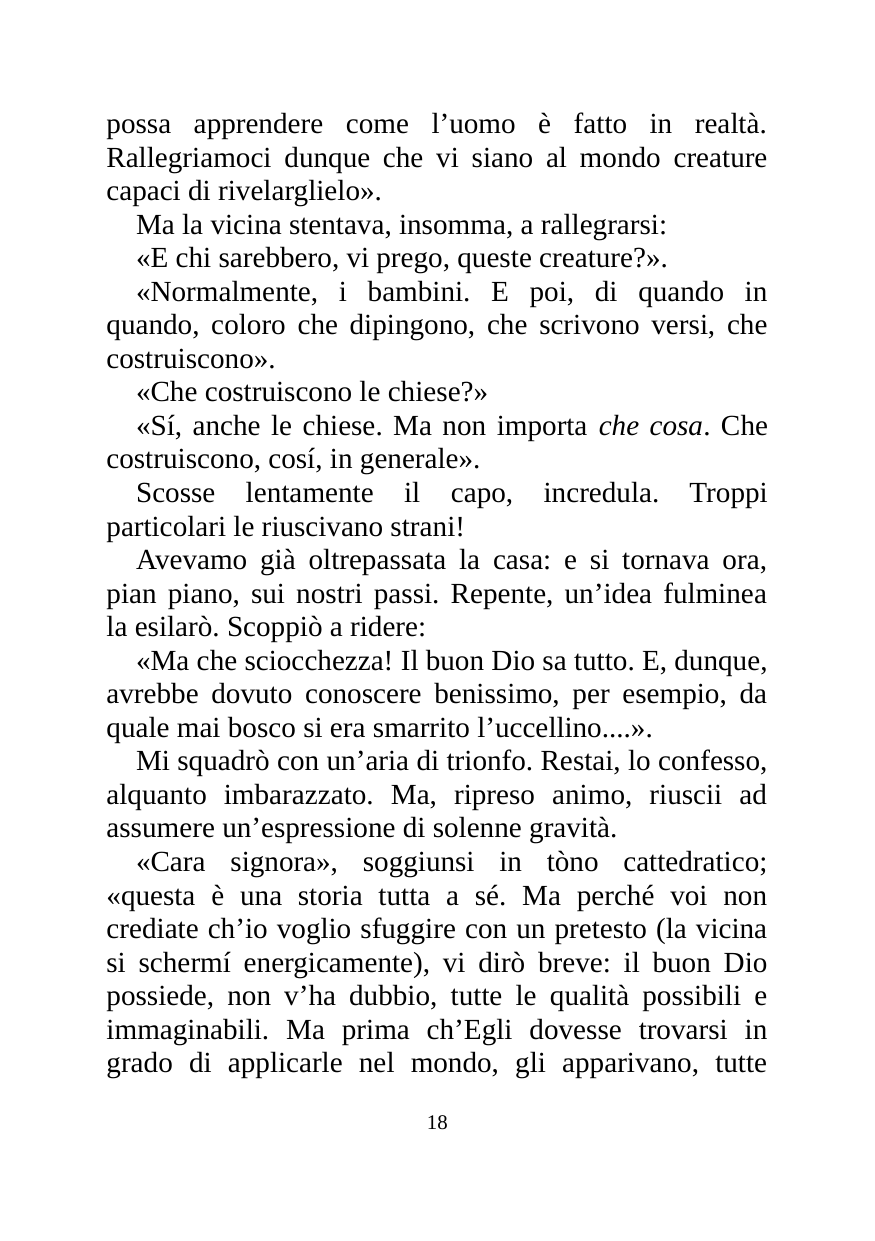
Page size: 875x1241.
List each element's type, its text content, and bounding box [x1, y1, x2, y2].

text Mi squadrò con un’aria di trionfo. Restai, lo confesso, alquanto imbarazzato. Ma, ripreso animo, riuscii ad assumere un’espressione di solenne gravità. [106, 743, 768, 844]
text Ma la vicina stentava, insomma, a rallegrarsi: [106, 207, 768, 240]
text Scosse lentamente il capo, incredula. Troppi particolari le riuscivano strani! [106, 475, 768, 542]
text «Ma che sciocchezza! Il buon Dio sa tutto. E, dunque, avrebbe dovuto conoscere benissimo, per esempio, da quale mai bosco si era smarrito l’uccellino....». [106, 643, 768, 743]
text «Normalmente, i bambini. E poi, di quando in quando, coloro che dipingono, che scrivono versi, che costruiscono». [106, 274, 768, 374]
text «Che costruiscono le chiese?» [106, 374, 768, 408]
text possa apprendere come l’uomo è fatto in realtà. Rallegriamoci dunque che vi siano al mondo creature capaci di rivelarglielo». [106, 106, 768, 207]
text «Sí, anche le chiese. Ma non importa che cosa. Che costruiscono, cosí, in generale». [106, 408, 768, 475]
text Avevamo già oltrepassata la casa: e si tornava ora, pian piano, sui nostri passi. Repente, un’idea fulminea la esilarò. Scoppiò a ridere: [106, 542, 768, 643]
text «Cara signora», soggiunsi in tòno cattedratico; «questa è una storia tutta a sé. Ma perché voi non crediate ch’io voglio sfuggire con un pretesto (la vicina si schermí energicamente), vi dirò breve: il buon Dio possiede, non v’ha dubbio, tutte le qualità possibili e immaginabili. Ma prima ch’Egli dovesse trovarsi in grado di applicarle nel mondo, gli apparivano, tutte [106, 844, 768, 1079]
text «E chi sarebbero, vi prego, queste creature?». [106, 240, 768, 274]
